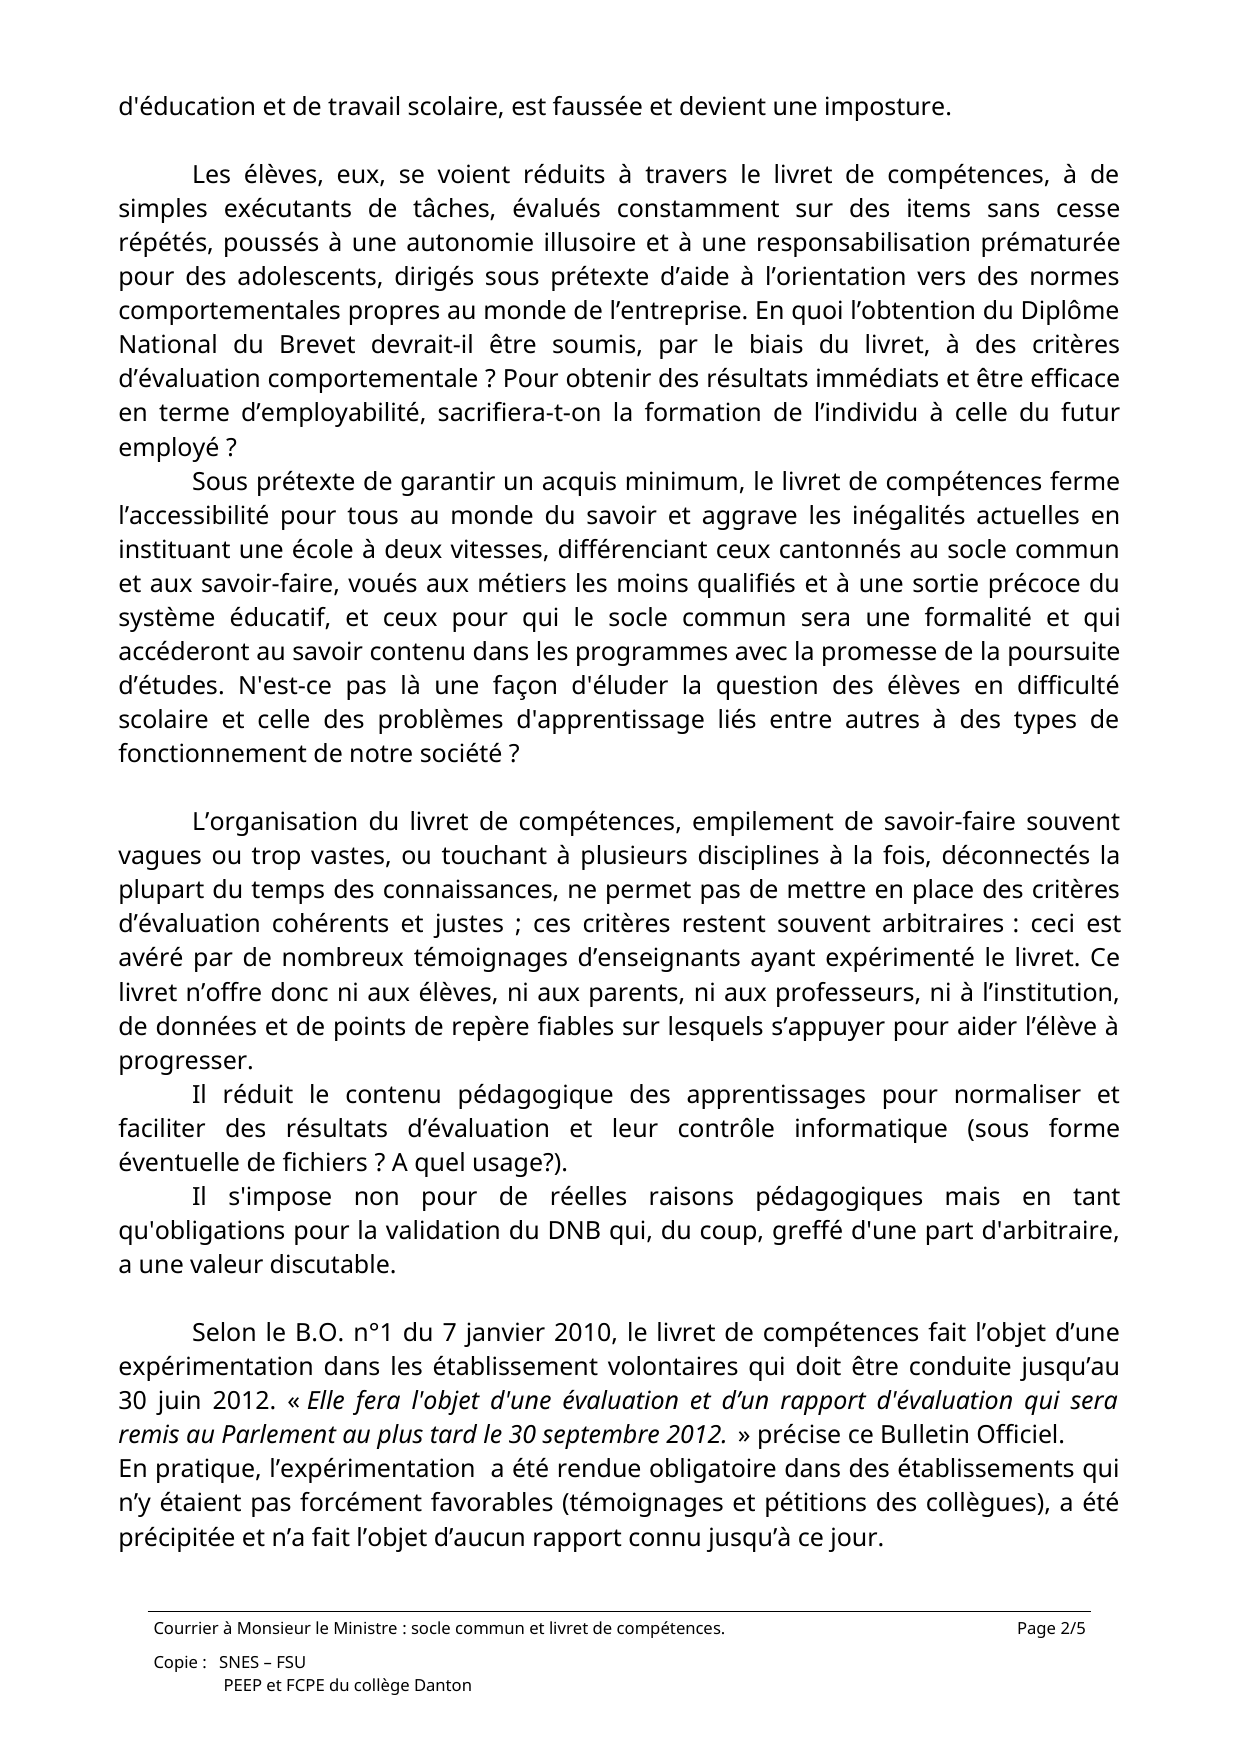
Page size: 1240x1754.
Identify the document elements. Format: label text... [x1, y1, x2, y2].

text Il réduit le contenu pédagogique des apprentissages pour normaliser et faciliter des résultats d’évaluation et leur contrôle informatique (sous forme éventuelle de fichiers ? A quel usage?). [118, 1076, 1121, 1178]
text En pratique, l’expérimentation a été rendue obligatoire dans des établissements qui n’y étaient pas forcément favorables (témoignages et pétitions des collègues), a été précipitée et n’a fait l’objet d’aucun rapport connu jusqu’à ce jour. [118, 1451, 1121, 1553]
text Il s'impose non pour de réelles raisons pédagogiques mais en tant qu'obligations pour la validation du DNB qui, du coup, greffé d'une part d'arbitraire, a une valeur discutable. [118, 1178, 1121, 1281]
text d'éducation et de travail scolaire, est faussée et devient une imposture. [118, 88, 1121, 123]
text Les élèves, eux, se voient réduits à travers le livret de compétences, à de simples exécutants de tâches, évalués constamment sur des items sans cesse répétés, poussés à une autonomie illusoire et à une responsabilisation prématurée pour des adolescents, dirigés sous prétexte d’aide à l’orientation vers des normes comportementales propres au monde de l’entreprise. En quoi l’obtention du Diplôme National du Brevet devrait-il être soumis, par le biais du livret, à des critères d’évaluation comportementale ? Pour obtenir des résultats immédiats et être efficace en terme d’employabilité, sacrifiera-t-on la formation de l’individu à celle du futur employé ? [118, 157, 1121, 463]
text L’organisation du livret de compétences, empilement de savoir-faire souvent vagues ou trop vastes, ou touchant à plusieurs disciplines à la fois, déconnectés la plupart du temps des connaissances, ne permet pas de mettre en place des critères d’évaluation cohérents et justes ; ces critères restent souvent arbitraires : ceci est avéré par de nombreux témoignages d’enseignants ayant expérimenté le livret. Ce livret n’offre donc ni aux élèves, ni aux parents, ni aux professeurs, ni à l’institution, de données et de points de repère fiables sur lesquels s’appuyer pour aider l’élève à progresser. [118, 804, 1121, 1076]
text Selon le B.O. n°1 du 7 janvier 2010, le livret de compétences fait l’objet d’une expérimentation dans les établissement volontaires qui doit être conduite jusqu’au 30 juin 2012. « Elle fera l'objet d'une évaluation et d’un rapport d'évaluation qui sera remis au Parlement au plus tard le 30 septembre 2012. » précise ce Bulletin Officiel. [118, 1315, 1121, 1451]
text Sous prétexte de garantir un acquis minimum, le livret de compétences ferme l’accessibilité pour tous au monde du savoir et aggrave les inégalités actuelles en instituant une école à deux vitesses, différenciant ceux cantonnés au socle commun et aux savoir-faire, voués aux métiers les moins qualifiés et à une sortie précoce du système éducatif, et ceux pour qui le socle commun sera une formalité et qui accéderont au savoir contenu dans les programmes avec la promesse de la poursuite d’études. N'est-ce pas là une façon d'éluder la question des élèves en difficulté scolaire et celle des problèmes d'apprentissage liés entre autres à des types de fonctionnement de notre société ? [118, 463, 1121, 770]
